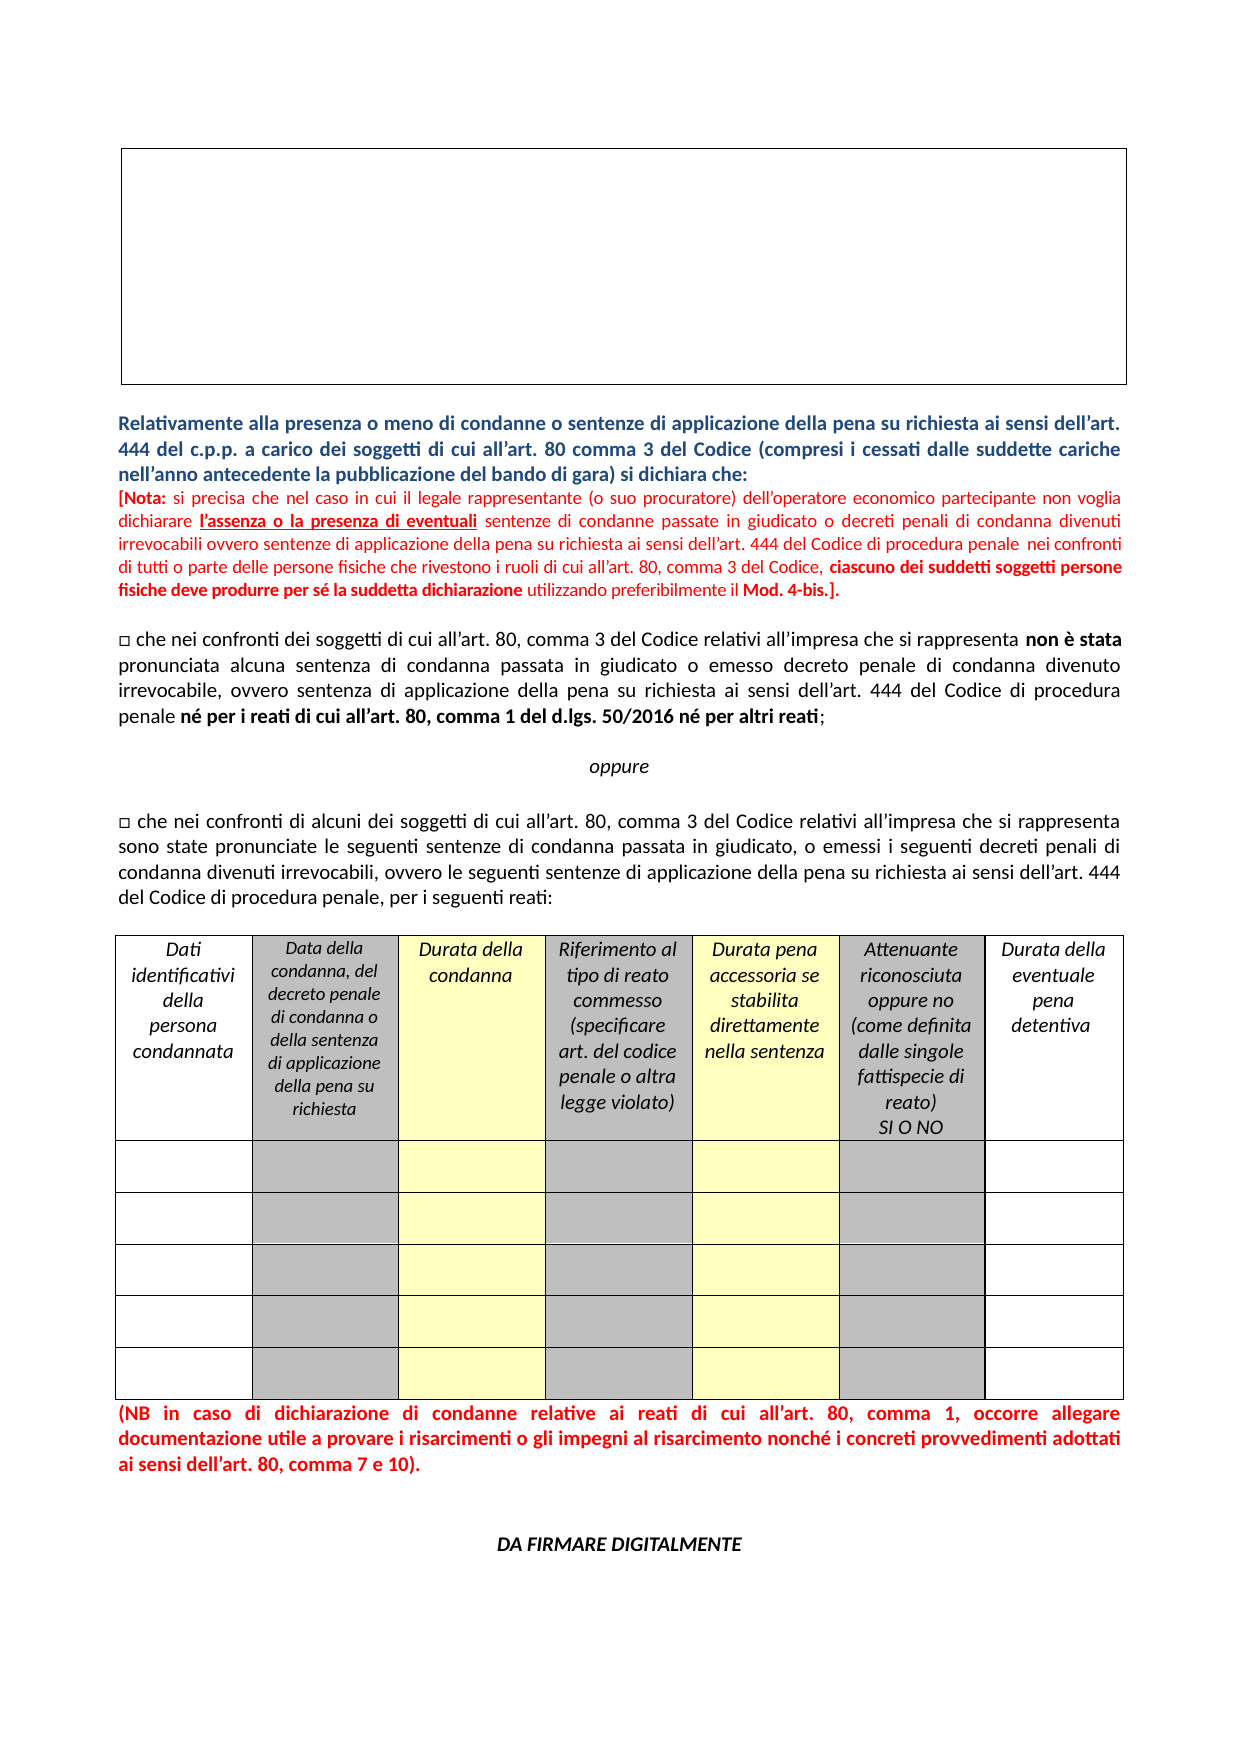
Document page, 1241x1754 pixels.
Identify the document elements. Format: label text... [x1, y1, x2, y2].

text □ che nei confronti dei soggetti di cui all’art. 80, comma 3 del Codice relativi all’impresa che si rappresenta non è stata pronunciata alcuna sentenza di condanna passata in giudicato o emesso decreto penale di condanna divenuto irrevocabile, ovvero sentenza di applicazione della pena su richiesta ai sensi dell’art. 444 del Codice di procedura penale né per i reati di cui all’art. 80, comma 1 del d.lgs. 50/2016 né per altri reati; [118, 627, 1122, 728]
table_header Durata della condanna [399, 936, 545, 1140]
text oppure [118, 754, 1122, 779]
table_cell [693, 1348, 839, 1399]
text DA FIRMARE DIGITALMENTE [118, 1531, 1122, 1556]
table_header Attenuante riconosciuta oppure no (come definita dalle singole fattispecie di reato) SI O NO [840, 936, 984, 1140]
table_cell [546, 1141, 692, 1192]
table_cell [546, 1348, 692, 1399]
text Relativamente alla presenza o meno di condanne o sentenze di applicazione della pena su richiesta ai sensi dell’art. 444 del c.p.p. a carico dei soggetti di cui all’art. 80 comma 3 del Codice (compresi i cessati dalle suddette cariche nell’anno antecedente la pubblicazione del bando di gara) si dichiara che: [118, 410, 1122, 487]
table_cell [399, 1245, 545, 1295]
table_cell [546, 1296, 692, 1347]
table_cell [840, 1348, 984, 1399]
table_cell [840, 1296, 984, 1347]
table_header [122, 149, 1126, 384]
table_cell [986, 1141, 1123, 1192]
table_cell [116, 1296, 252, 1347]
table_cell [840, 1245, 984, 1295]
table_cell [693, 1245, 839, 1295]
text (NB in caso di dichiarazione di condanne relative ai reati di cui all’art. 80, comma 1, occorre allegare documentazione utile a provare i risarcimenti o gli impegni al risarcimento nonché i concreti provvedimenti adottati ai sensi dell’art. 80, comma 7 e 10). [118, 1400, 1122, 1476]
table_cell [840, 1193, 984, 1243]
table_cell [399, 1348, 545, 1399]
table_cell [399, 1193, 545, 1243]
table_cell [253, 1245, 398, 1295]
table_header Data della condanna, del decreto penale di condanna o della sentenza di applicazione della pena su richiesta [253, 936, 398, 1140]
table_cell [253, 1348, 398, 1399]
table_cell [116, 1245, 252, 1295]
table_cell [253, 1296, 398, 1347]
table_cell [116, 1141, 252, 1192]
table_cell [399, 1141, 545, 1192]
table_cell [253, 1193, 398, 1243]
table_cell [116, 1193, 252, 1243]
text [Nota: si precisa che nel caso in cui il legale rappresentante (o suo procuratore) dell’operatore economico partecipante non voglia dichiarare l’assenza o la presenza di eventuali sentenze di condanne passate in giudicato o decreti penali di condanna divenuti irrevocabili ovvero sentenze di applicazione della pena su richiesta ai sensi dell’art. 444 del Codice di procedura penale nei confronti di tutti o parte delle persone fisiche che rivestono i ruoli di cui all’art. 80, comma 3 del Codice, ciascuno dei suddetti soggetti persone fisiche deve produrre per sé la suddetta dichiarazione utilizzando preferibilmente il Mod. 4-bis.]. [118, 487, 1122, 601]
table_cell [546, 1245, 692, 1295]
text □ che nei confronti di alcuni dei soggetti di cui all’art. 80, comma 3 del Codice relativi all’impresa che si rappresenta sono state pronunciate le seguenti sentenze di condanna passata in giudicato, o emessi i seguenti decreti penali di condanna divenuti irrevocabili, ovvero le seguenti sentenze di applicazione della pena su richiesta ai sensi dell’art. 444 del Codice di procedura penale, per i seguenti reati: [118, 808, 1122, 910]
table_header Dati identificativi della persona condannata [116, 936, 252, 1140]
table_cell [693, 1193, 839, 1243]
table_cell [116, 1348, 252, 1399]
table_cell [546, 1193, 692, 1243]
table_cell [986, 1193, 1123, 1243]
table_cell [986, 1348, 1123, 1399]
table_cell [693, 1296, 839, 1347]
table_cell [253, 1141, 398, 1192]
table_cell [693, 1141, 839, 1192]
table_header Riferimento al tipo di reato commesso (specificare art. del codice penale o altra legge violato) [546, 936, 692, 1140]
table_cell [986, 1245, 1123, 1295]
table_header Durata della eventuale pena detentiva [986, 936, 1123, 1140]
table_header Durata pena accessoria se stabilita direttamente nella sentenza [693, 936, 839, 1140]
table_cell [986, 1296, 1123, 1347]
table_cell [399, 1296, 545, 1347]
table_cell [840, 1141, 984, 1192]
